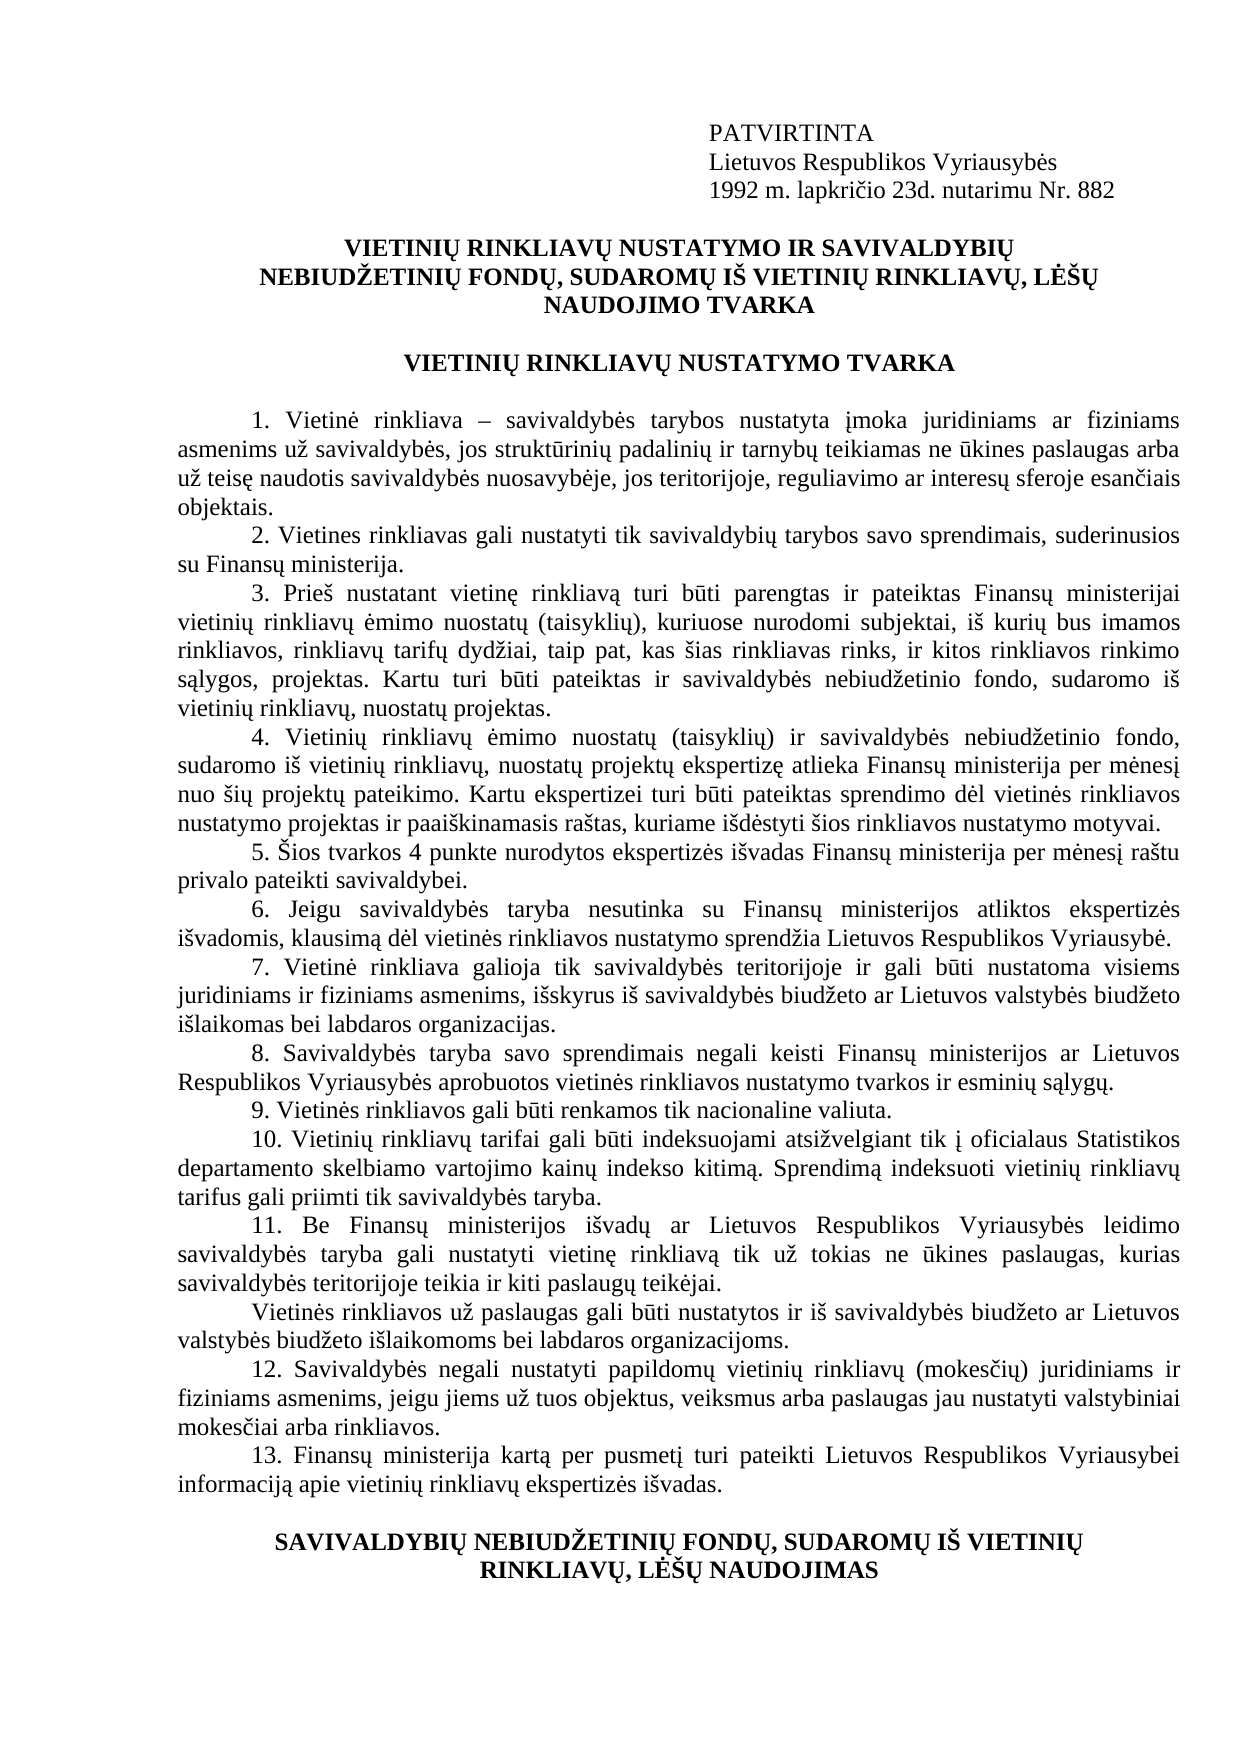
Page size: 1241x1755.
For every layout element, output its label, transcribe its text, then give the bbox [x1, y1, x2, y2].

text Lietuvos Respublikos Vyriausybės [177, 147, 1181, 176]
text 4. Vietinių rinkliavų ėmimo nuostatų (taisyklių) ir savivaldybės nebiudžetinio fondo, sudaromo iš vietinių rinkliavų, nuostatų projektų ekspertizę atlieka Finansų ministerija per mėnesį nuo šių projektų pateikimo. Kartu ekspertizei turi būti pateiktas sprendimo dėl vietinės rinkliavos nustatymo projektas ir paaiškinamasis raštas, kuriame išdėstyti šios rinkliavos nustatymo motyvai. [177, 722, 1181, 837]
text 1. Vietinė rinkliava – savivaldybės tarybos nustatyta įmoka juridiniams ar fiziniams asmenims už savivaldybės, jos struktūrinių padalinių ir tarnybų teikiamas ne ūkines paslaugas arba už teisę naudotis savivaldybės nuosavybėje, jos teritorijoje, reguliavimo ar interesų sferoje esančiais objektais. [177, 406, 1181, 521]
text PATVIRTINTA [709, 118, 1181, 147]
text 2. Vietines rinkliavas gali nustatyti tik savivaldybių tarybos savo sprendimais, suderinusios su Finansų ministerija. [177, 521, 1181, 578]
text nebiudžetinių fondų, sudaromų iš vietinių rinkliavų, lėšų [177, 262, 1181, 291]
text 5. Šios tvarkos 4 punkte nurodytos ekspertizės išvadas Finansų ministerija per mėnesį raštu privalo pateikti savivaldybei. [177, 837, 1181, 894]
text 12. Savivaldybės negali nustatyti papildomų vietinių rinkliavų (mokesčių) juridiniams ir fiziniams asmenims, jeigu jiems už tuos objektus, veiksmus arba paslaugas jau nustatyti valstybiniai mokesčiai arba rinkliavos. [177, 1354, 1181, 1441]
text 10. Vietinių rinkliavų tarifai gali būti indeksuojami atsižvelgiant tik į oficialaus Statistikos departamento skelbiamo vartojimo kainų indekso kitimą. Sprendimą indeksuoti vietinių rinkliavų tarifus gali priimti tik savivaldybės taryba. [177, 1124, 1181, 1211]
text naudojimo tvarka [177, 291, 1181, 319]
text 11. Be Finansų ministerijos išvadų ar Lietuvos Respublikos Vyriausybės leidimo savivaldybės taryba gali nustatyti vietinę rinkliavą tik už tokias ne ūkines paslaugas, kurias savivaldybės teritorijoje teikia ir kiti paslaugų teikėjai. [177, 1211, 1181, 1297]
text 7. Vietinė rinkliava galioja tik savivaldybės teritorijoje ir gali būti nustatoma visiems juridiniams ir fiziniams asmenims, išskyrus iš savivaldybės biudžeto ar Lietuvos valstybės biudžeto išlaikomas bei labdaros organizacijas. [177, 952, 1181, 1038]
text Vietinės rinkliavos už paslaugas gali būti nustatytos ir iš savivaldybės biudžeto ar Lietuvos valstybės biudžeto išlaikomoms bei labdaros organizacijoms. [177, 1297, 1181, 1354]
text 6. Jeigu savivaldybės taryba nesutinka su Finansų ministerijos atliktos ekspertizės išvadomis, klausimą dėl vietinės rinkliavos nustatymo sprendžia Lietuvos Respublikos Vyriausybė. [177, 894, 1181, 952]
text 13. Finansų ministerija kartą per pusmetį turi pateikti Lietuvos Respublikos Vyriausybei informaciją apie vietinių rinkliavų ekspertizės išvadas. [177, 1441, 1181, 1498]
text rinkliavų, lėšų naudojimas [177, 1556, 1181, 1584]
text 9. Vietinės rinkliavos gali būti renkamos tik nacionaline valiuta. [177, 1096, 1181, 1124]
text 3. Prieš nustatant vietinę rinkliavą turi būti parengtas ir pateiktas Finansų ministerijai vietinių rinkliavų ėmimo nuostatų (taisyklių), kuriuose nurodomi subjektai, iš kurių bus imamos rinkliavos, rinkliavų tarifų dydžiai, taip pat, kas šias rinkliavas rinks, ir kitos rinkliavos rinkimo sąlygos, projektas. Kartu turi būti pateiktas ir savivaldybės nebiudžetinio fondo, sudaromo iš vietinių rinkliavų, nuostatų projektas. [177, 578, 1181, 722]
text Vietinių rinkliavų nustatymo ir savivaldybių [177, 233, 1181, 262]
text 1992 m. lapkričio 23d. nutarimu Nr. 882 [177, 176, 1181, 204]
text 8. Savivaldybės taryba savo sprendimais negali keisti Finansų ministerijos ar Lietuvos Respublikos Vyriausybės aprobuotos vietinės rinkliavos nustatymo tvarkos ir esminių sąlygų. [177, 1038, 1181, 1096]
text Savivaldybių nebiudžetinių fondų, sudaromų iš vietinių [177, 1527, 1181, 1556]
text Vietinių rinkliavų nustatymo tvarka [177, 348, 1181, 377]
